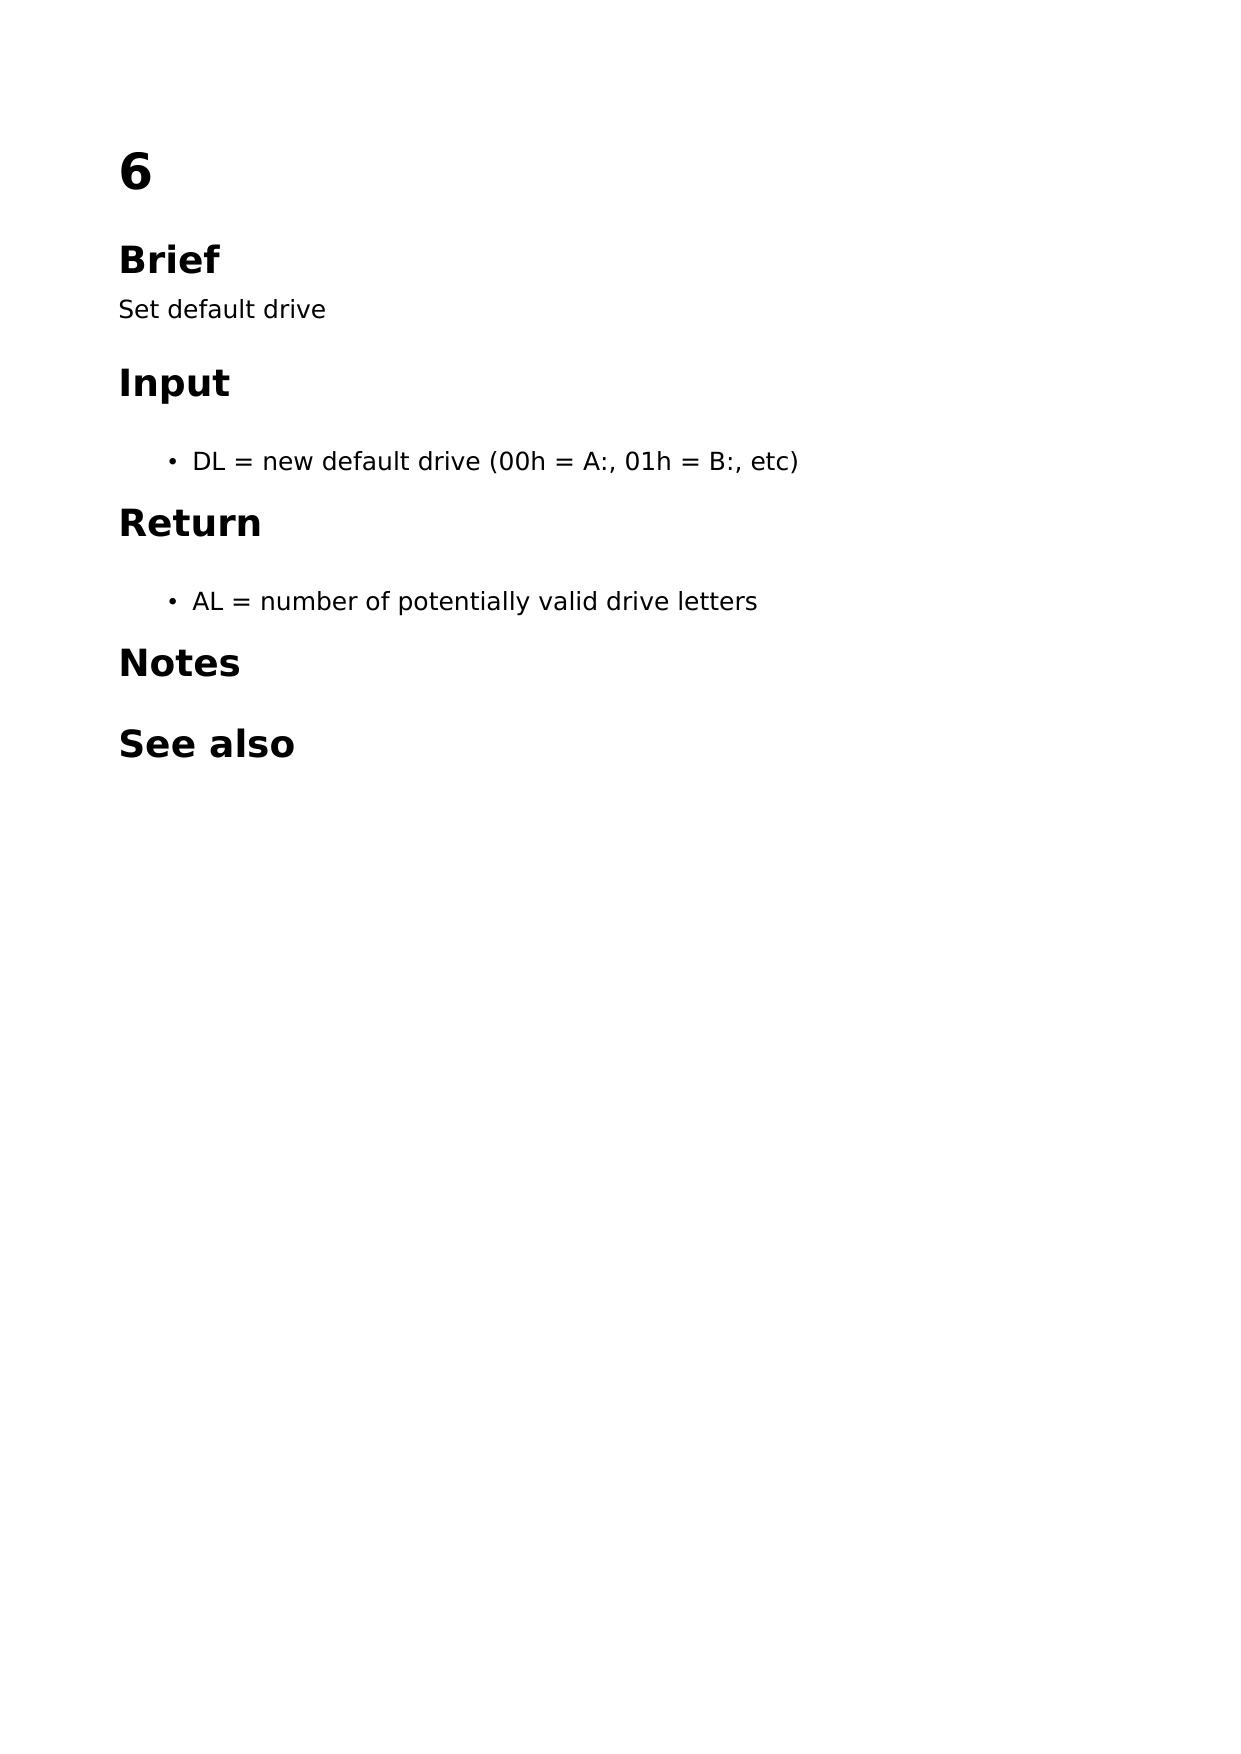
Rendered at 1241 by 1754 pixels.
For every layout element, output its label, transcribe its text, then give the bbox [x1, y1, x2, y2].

subtitle Input [118, 362, 1122, 405]
subtitle See also [118, 722, 1122, 766]
text Set default drive [118, 295, 1122, 324]
list AL = number of potentially valid drive letters [177, 587, 1122, 616]
subtitle Notes [118, 641, 1122, 685]
subtitle 6 [118, 143, 1122, 201]
list DL = new default drive (00h = A:, 01h = B:, etc) [177, 447, 1122, 476]
subtitle Return [118, 501, 1122, 545]
subtitle Brief [118, 239, 1122, 282]
